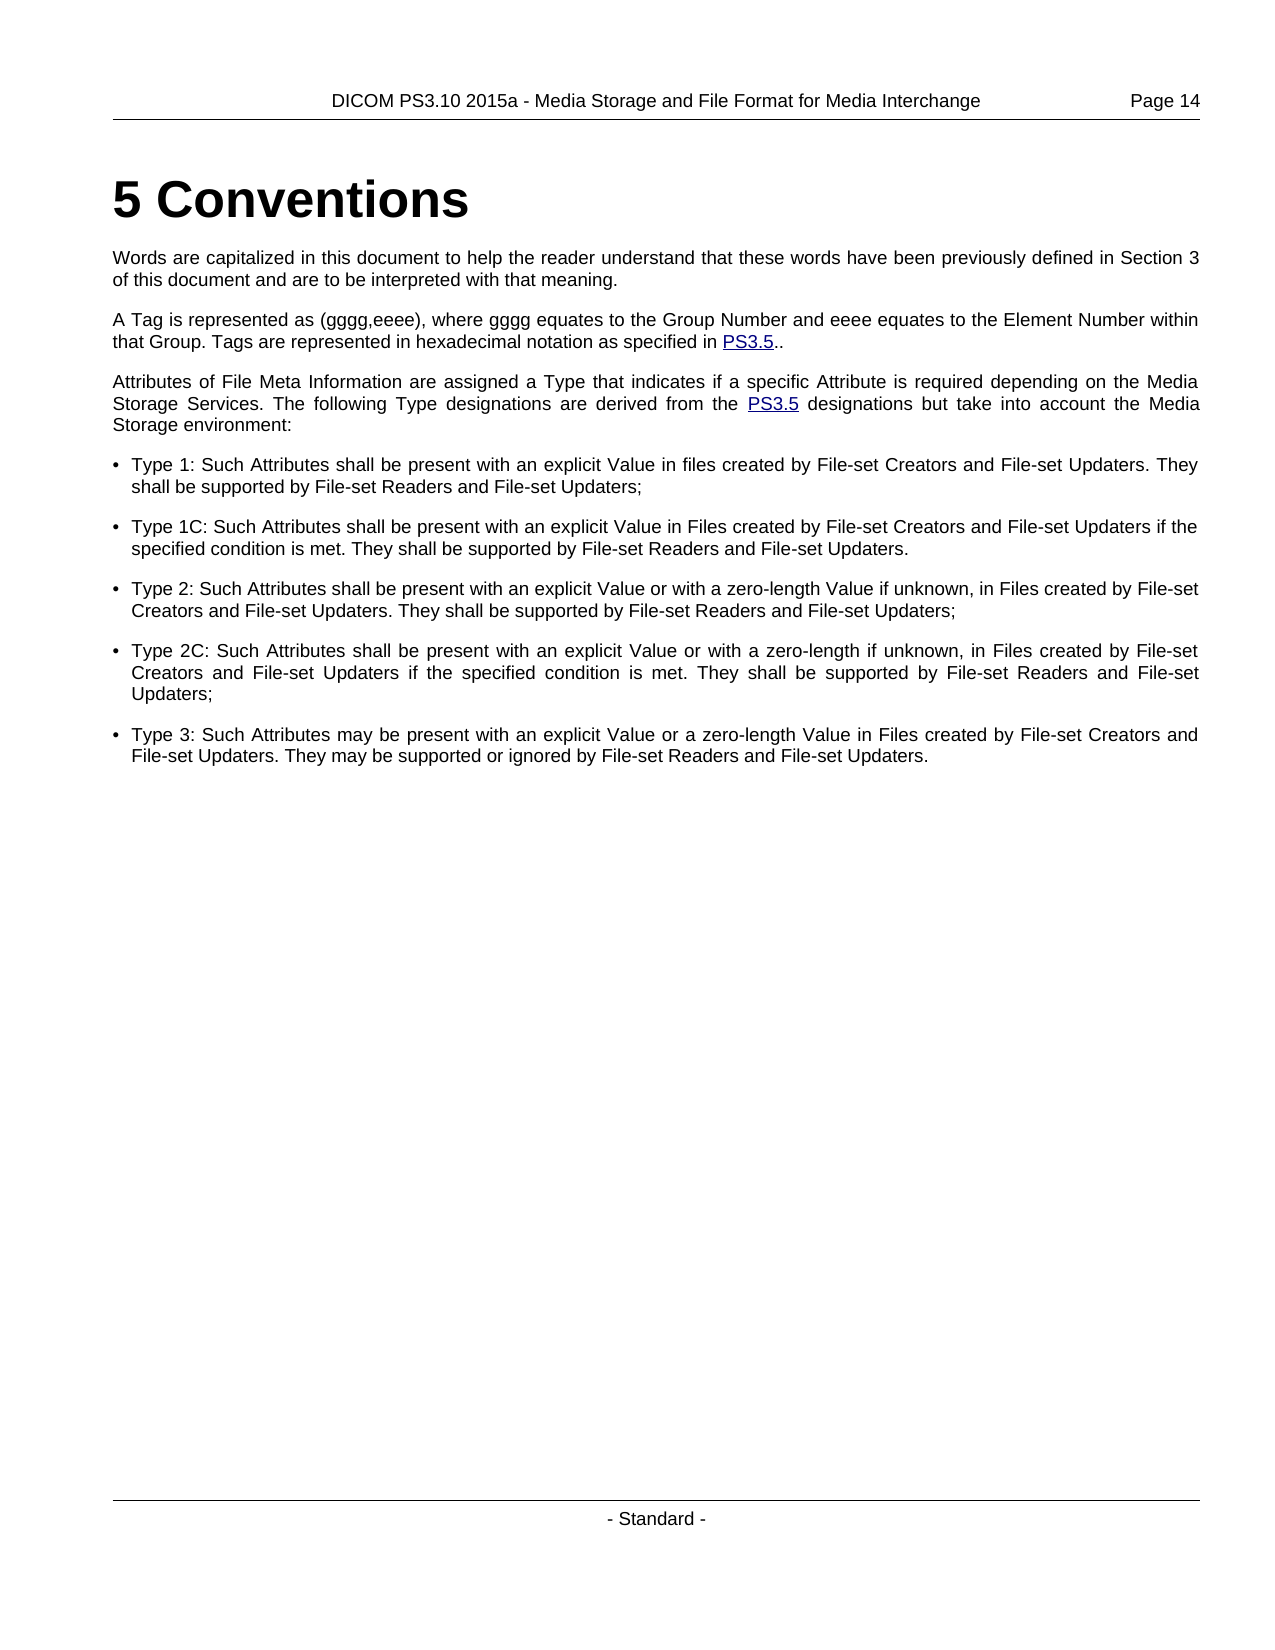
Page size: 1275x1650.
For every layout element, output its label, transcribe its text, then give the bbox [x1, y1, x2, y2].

list Type 1C: Such Attributes shall be present with an explicit Value in Files created by File-set Creators and File-set Updaters if the specified condition is met. They shall be supported by File-set Readers and File-set Updaters. [112, 516, 1200, 559]
list Type 2C: Such Attributes shall be present with an explicit Value or with a zero-length if unknown, in Files created by File-set Creators and File-set Updaters if the specified condition is met. They shall be supported by File-set Readers and File-set Updaters; [112, 640, 1200, 704]
text 5 Conventions [112, 169, 1200, 228]
list Type 3: Such Attributes may be present with an explicit Value or a zero-length Value in Files created by File-set Creators and File-set Updaters. They may be supported or ignored by File-set Readers and File-set Updaters. [112, 723, 1200, 766]
list Type 2: Such Attributes shall be present with an explicit Value or with a zero-length Value if unknown, in Files created by File-set Creators and File-set Updaters. They shall be supported by File-set Readers and File-set Updaters; [112, 578, 1200, 621]
list Type 1: Such Attributes shall be present with an explicit Value in files created by File-set Creators and File-set Updaters. They shall be supported by File-set Readers and File-set Updaters; [112, 454, 1200, 497]
text A Tag is represented as (gggg,eeee), where gggg equates to the Group Number and eeee equates to the Element Number within that Group. Tags are represented in hexadecimal notation as specified in PS3.5.. [112, 309, 1200, 352]
text Attributes of File Meta Information are assigned a Type that indicates if a specific Attribute is required depending on the Media Storage Services. The following Type designations are derived from the PS3.5 designations but take into account the Media Storage environment: [112, 371, 1200, 436]
text Words are capitalized in this document to help the reader understand that these words have been previously defined in Section 3 of this document and are to be interpreted with that meaning. [112, 247, 1200, 290]
